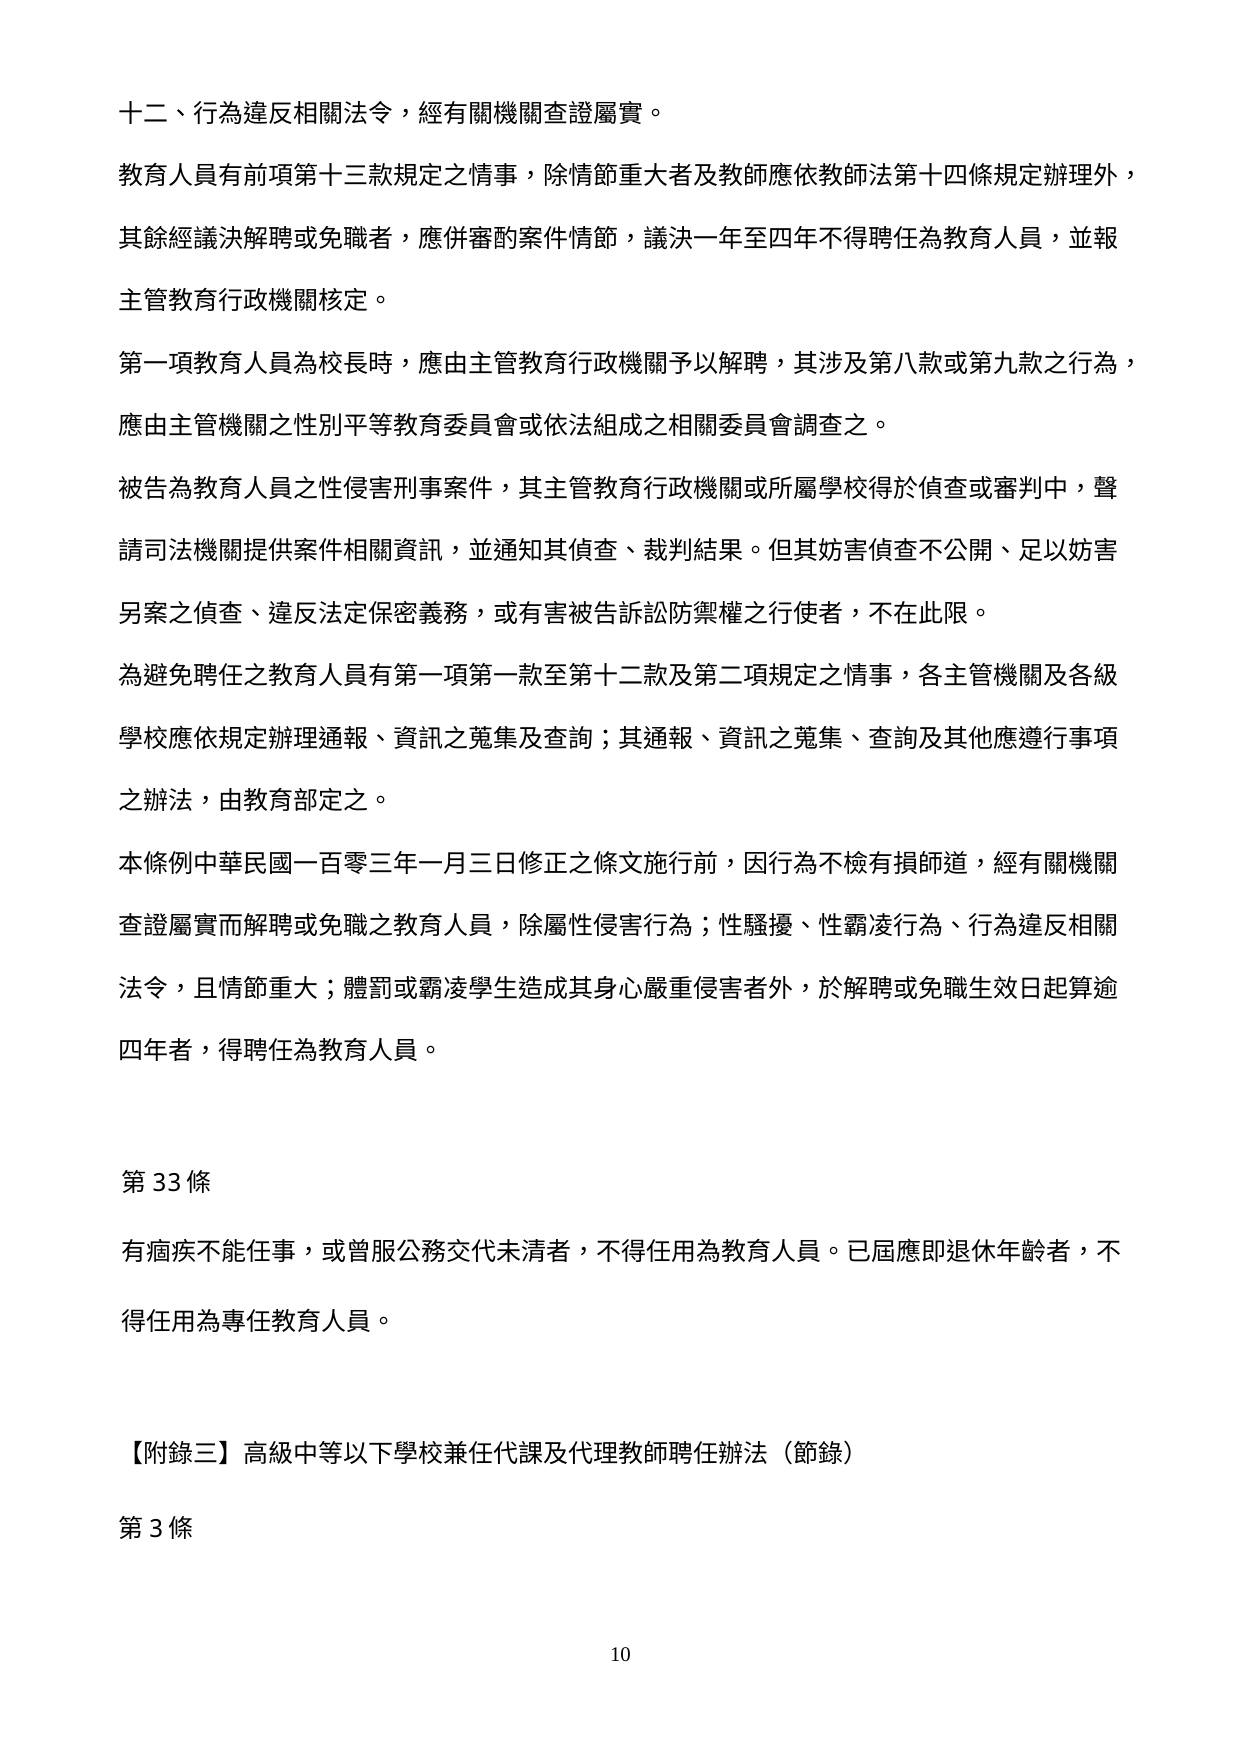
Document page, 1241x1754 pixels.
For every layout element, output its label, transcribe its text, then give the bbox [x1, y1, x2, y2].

text 得任用為專任教育人員。 [122, 1278, 1122, 1340]
text 【附錄三】高級中等以下學校兼任代課及代理教師聘任辦法（節錄） [118, 1409, 1122, 1472]
text 第33條 [122, 1139, 1122, 1201]
text 十、偽造、變造或湮滅他人所犯校園毒品危害事件之證據，經有關機關查證屬實。 十一、體罰或霸凌學生，造成其身心嚴重侵害。 十二、行為違反相關法令，經有關機關查證屬實。 教育人員有前項第十三款規定之情事，除情節重大者及教師應依教師法第十四條規定辦理外，其餘經議決解聘或免職者，應併審酌案件情節，議決一年至四年不得聘任為教育人員，並報主管教育行政機關核定。 [118, 69, 1122, 319]
text 被告為教育人員之性侵害刑事案件，其主管教育行政機關或所屬學校得於偵查或審判中，聲請司法機關提供案件相關資訊，並通知其偵查、裁判結果。但其妨害偵查不公開、足以妨害另案之偵查、違反法定保密義務，或有害被告訴訟防禦權之行使者，不在此限。 [118, 444, 1122, 632]
text 第一項教育人員為校長時，應由主管教育行政機關予以解聘，其涉及第八款或第九款之行為，應由主管機關之性別平等教育委員會或依法組成之相關委員會調查之。 [118, 319, 1122, 444]
text 本條例中華民國一百零三年一月三日修正之條文施行前，因行為不檢有損師道，經有關機關查證屬實而解聘或免職之教育人員，除屬性侵害行為；性騷擾、性霸凌行為、行為違反相關法令，且情節重大；體罰或霸凌學生造成其身心嚴重侵害者外，於解聘或免職生效日起算逾四年者，得聘任為教育人員。 [118, 819, 1122, 1069]
text 為避免聘任之教育人員有第一項第一款至第十二款及第二項規定之情事，各主管機關及各級學校應依規定辦理通報、資訊之蒐集及查詢；其通報、資訊之蒐集、查詢及其他應遵行事項之辦法，由教育部定之。 [118, 632, 1122, 819]
text 第3條 [118, 1484, 1122, 1547]
text 有痼疾不能任事，或曾服公務交代未清者，不得任用為教育人員。已屆應即退休年齡者，不 [122, 1208, 1122, 1271]
